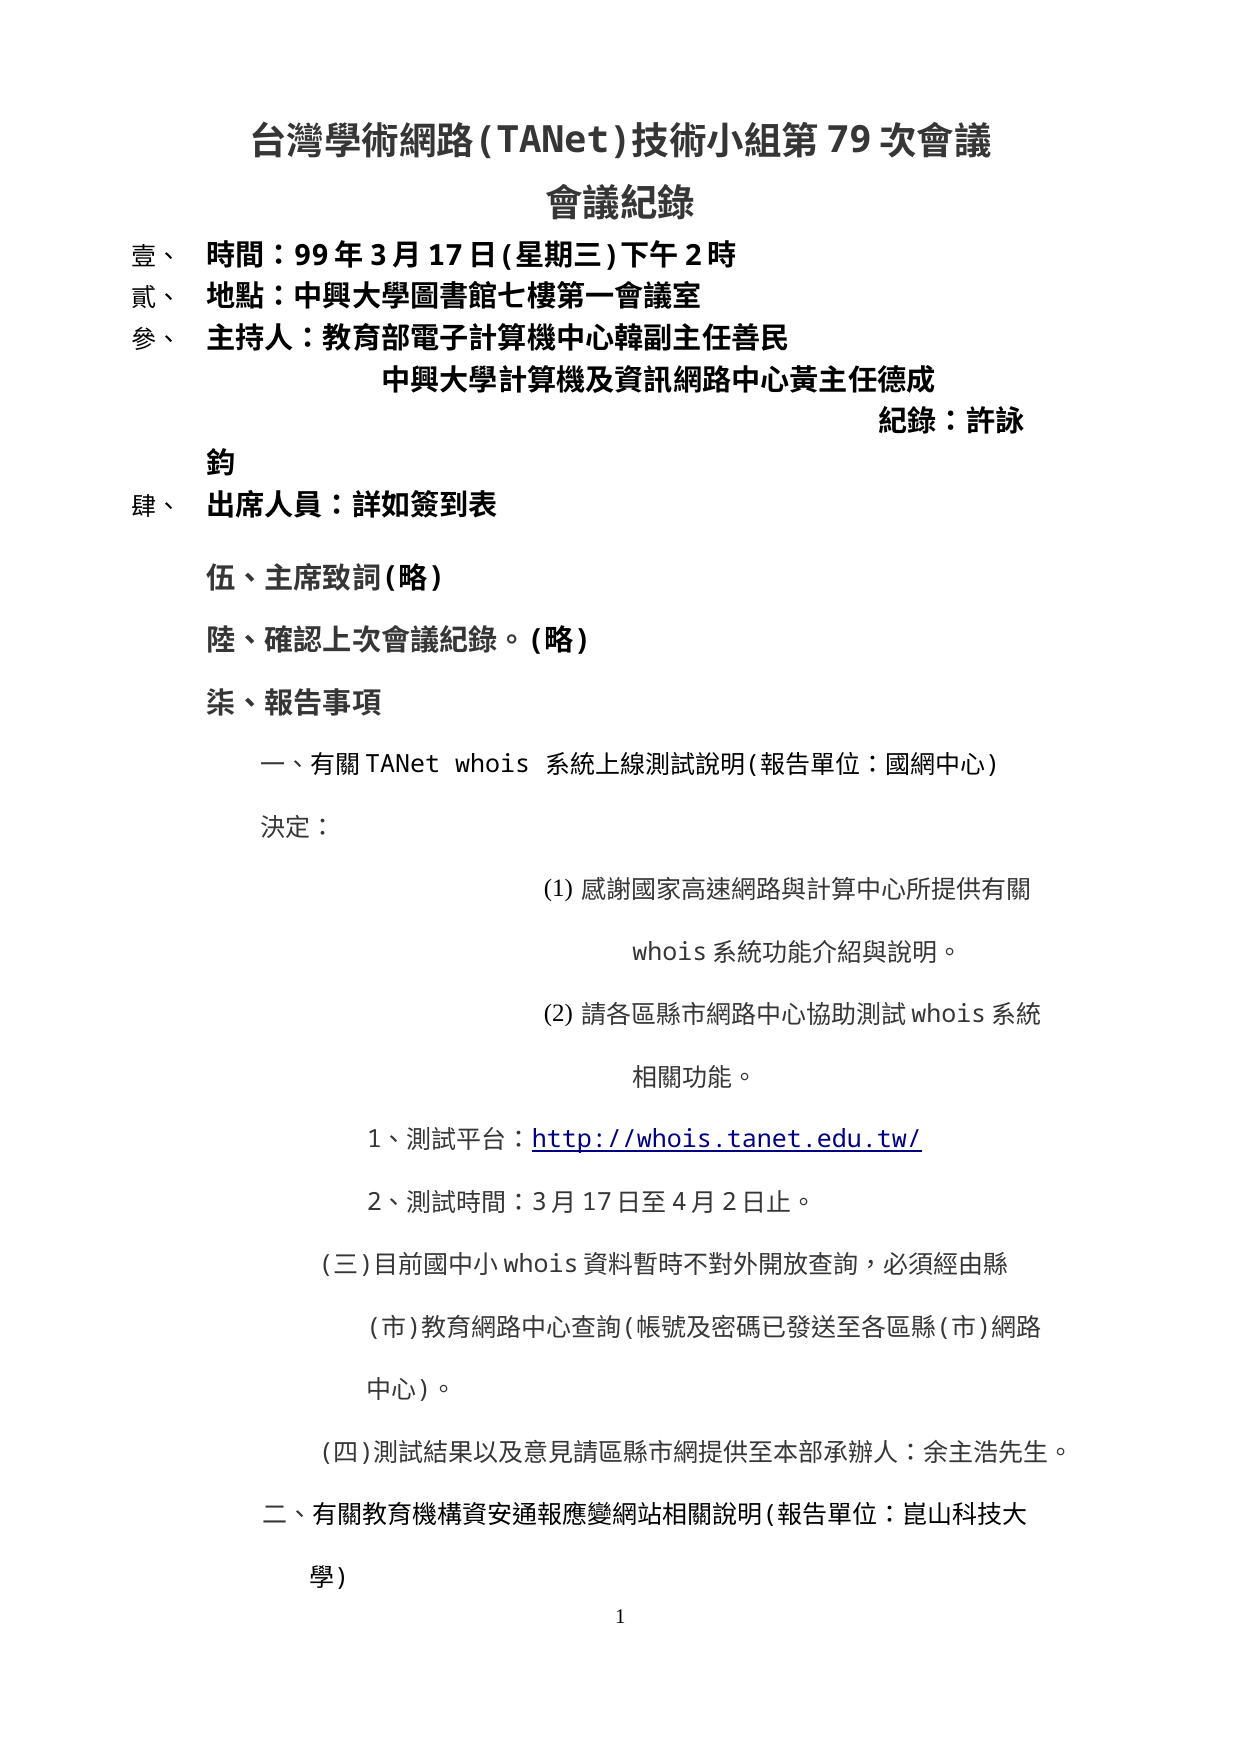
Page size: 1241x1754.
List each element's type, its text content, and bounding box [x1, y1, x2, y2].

list 時間：99年3月17日(星期三)下午2時 [131, 232, 1053, 273]
text 二、有關教育機構資安通報應變網站相關說明(報告單位：崑山科技大學) [262, 1471, 1053, 1596]
text 陸、確認上次會議紀錄。(略) [206, 596, 1053, 659]
text (三)目前國中小whois資料暫時不對外開放查詢，必須經由縣(市)教育網路中心查詢(帳號及密碼已發送至各區縣(市)網路中心)。 [318, 1221, 1053, 1409]
text 中興大學計算機及資訊網路中心黃主任德成 紀錄：許詠鈞 [206, 357, 1053, 482]
text 1、測試平台：http://whois.tanet.edu.tw/ [367, 1096, 1053, 1159]
text 決定： [260, 784, 1053, 846]
text 伍、主席致詞(略) [206, 534, 1053, 596]
list 感謝國家高速網路與計算中心所提供有關whois系統功能介紹與說明。 [543, 846, 1053, 971]
list 地點：中興大學圖書館七樓第一會議室 [131, 273, 1053, 315]
text 台灣學術網路(TANet)技術小組第79次會議 [187, 96, 1053, 159]
text 會議紀錄 [187, 159, 1053, 221]
text 2、測試時間：3月17日至4月2日止。 [367, 1159, 1053, 1221]
text (四)測試結果以及意見請區縣市網提供至本部承辦人：余主浩先生。 [310, 1409, 1053, 1471]
text 柒、報告事項 [206, 659, 1053, 721]
list 出席人員：詳如簽到表 [131, 482, 1053, 523]
list 主持人：教育部電子計算機中心韓副主任善民 [131, 315, 1053, 357]
list 請各區縣市網路中心協助測試whois系統相關功能。 [543, 971, 1053, 1096]
text 一、有關TANet whois 系統上線測試說明(報告單位：國網中心) [260, 721, 1053, 784]
